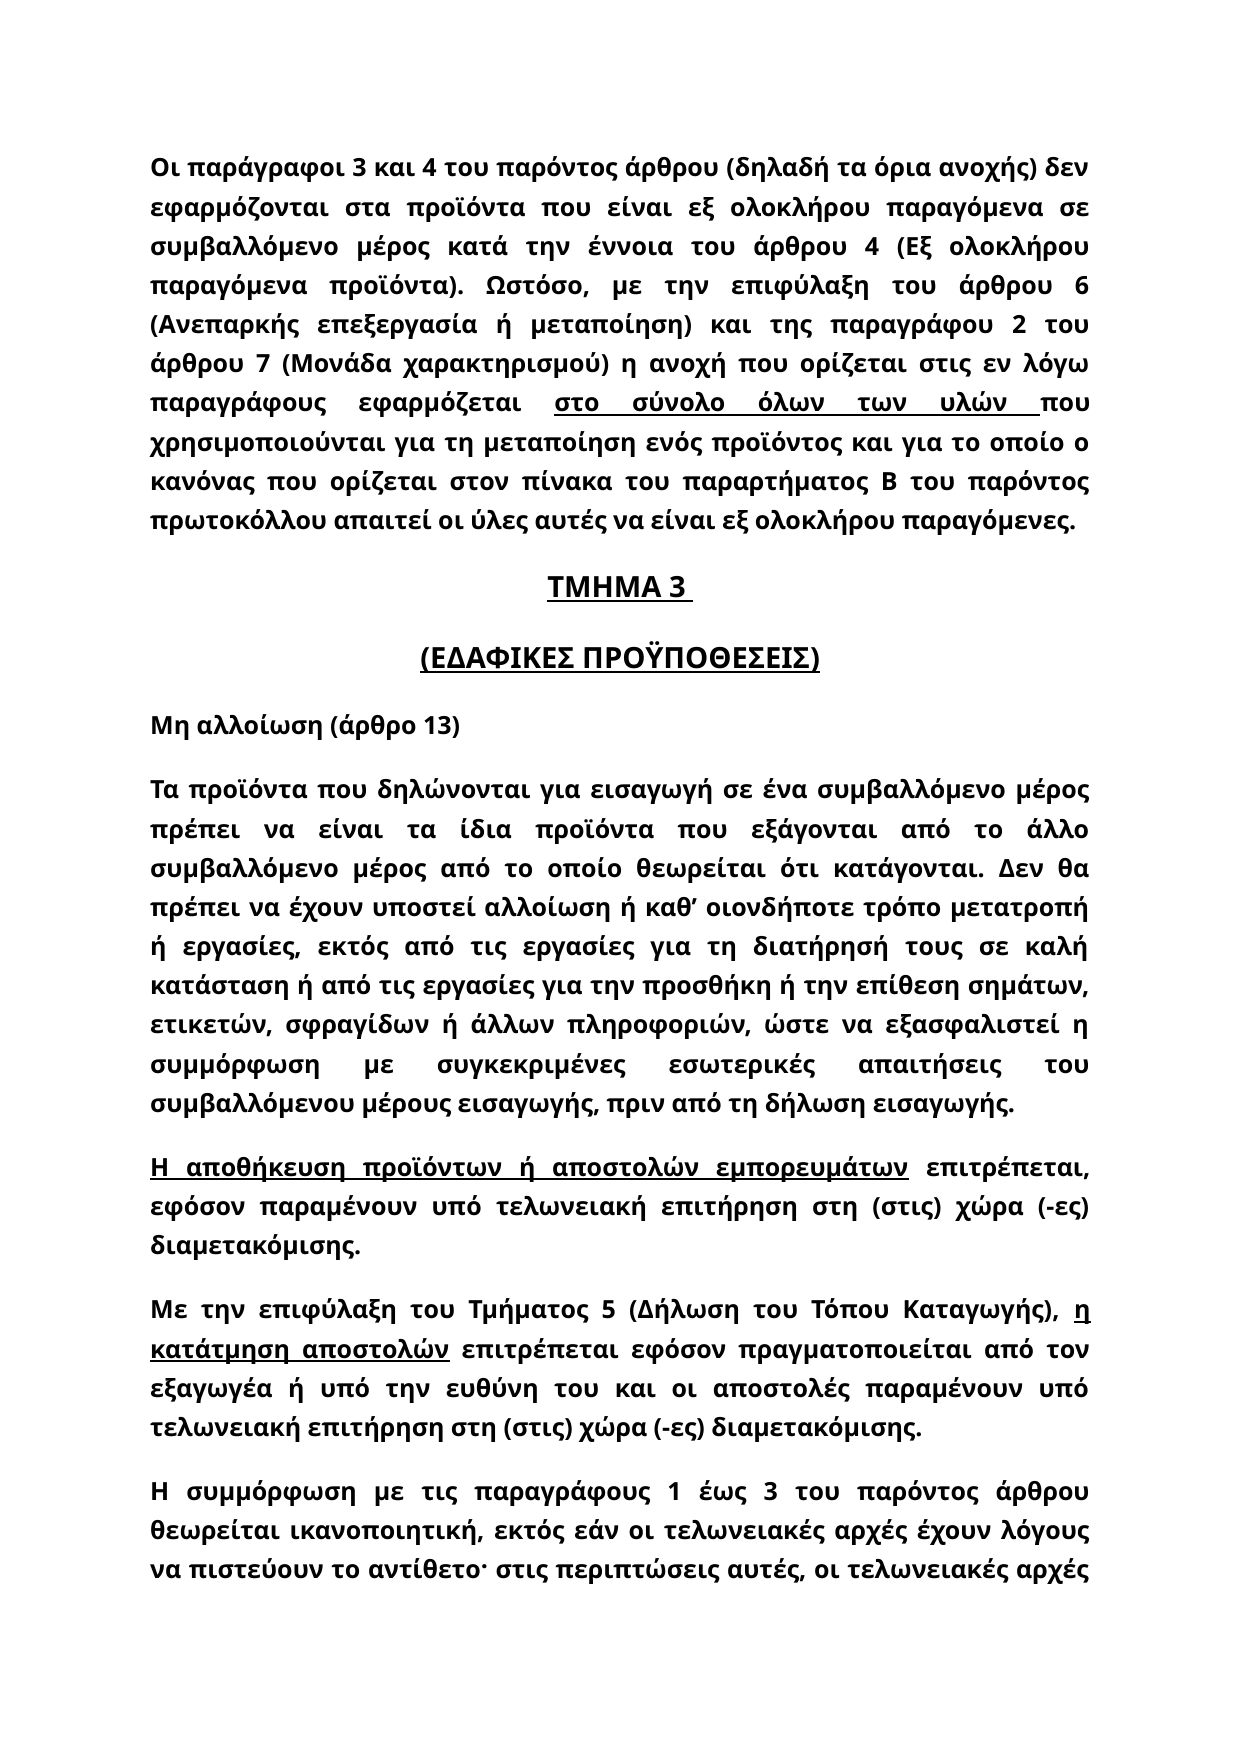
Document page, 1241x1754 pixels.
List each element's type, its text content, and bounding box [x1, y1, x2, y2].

subtitle ΤΜΗΜΑ 3 [150, 567, 1090, 606]
text Με την επιφύλαξη του Τμήματος 5 (Δήλωση του Τόπου Καταγωγής), η κατάτμηση αποστολών επιτρέπεται εφόσον πραγματοποιείται από τον εξαγωγέα ή υπό την ευθύνη του και οι αποστολές παραμένουν υπό τελωνειακή επιτήρηση στη (στις) χώρα (-ες) διαμετακόμισης. [150, 1292, 1090, 1444]
text Οι παράγραφοι 3 και 4 του παρόντος άρθρου (δηλαδή τα όρια ανοχής) δεν εφαρμόζονται στα προϊόντα που είναι εξ ολοκλήρου παραγόμενα σε συμβαλλόμενο μέρος κατά την έννοια του άρθρου 4 (Εξ ολοκλήρου παραγόμενα προϊόντα). Ωστόσο, με την επιφύλαξη του άρθρου 6 (Ανεπαρκής επεξεργασία ή μεταποίηση) και της παραγράφου 2 του άρθρου 7 (Μονάδα χαρακτηρισμού) η ανοχή που ορίζεται στις εν λόγω παραγράφους εφαρμόζεται στο σύνολο όλων των υλών που χρησιμοποιούνται για τη μεταποίηση ενός προϊόντος και για το οποίο ο κανόνας που ορίζεται στον πίνακα του παραρτήματος Β του παρόντος πρωτοκόλλου απαιτεί οι ύλες αυτές να είναι εξ ολοκλήρου παραγόμενες. [150, 150, 1090, 537]
text Η συμμόρφωση με τις παραγράφους 1 έως 3 του παρόντος άρθρου θεωρείται ικανοποιητική, εκτός εάν οι τελωνειακές αρχές έχουν λόγους να πιστεύουν το αντίθετο· στις περιπτώσεις αυτές, οι τελωνειακές αρχές [150, 1474, 1090, 1586]
text Μη αλλοίωση (άρθρο 13) [150, 708, 1090, 742]
subtitle (ΕΔΑΦΙΚΕΣ ΠΡΟΫΠΟΘΕΣΕΙΣ) [150, 637, 1090, 677]
text Τα προϊόντα που δηλώνονται για εισαγωγή σε ένα συμβαλλόμενο μέρος πρέπει να είναι τα ίδια προϊόντα που εξάγονται από το άλλο συμβαλλόμενο μέρος από το οποίο θεωρείται ότι κατάγονται. Δεν θα πρέπει να έχουν υποστεί αλλοίωση ή καθ’ οιονδήποτε τρόπο μετατροπή ή εργασίες, εκτός από τις εργασίες για τη διατήρησή τους σε καλή κατάσταση ή από τις εργασίες για την προσθήκη ή την επίθεση σημάτων, ετικετών, σφραγίδων ή άλλων πληροφοριών, ώστε να εξασφαλιστεί η συμμόρφωση με συγκεκριμένες εσωτερικές απαιτήσεις του συμβαλλόμενου μέρους εισαγωγής, πριν από τη δήλωση εισαγωγής. [150, 772, 1090, 1119]
text Η αποθήκευση προϊόντων ή αποστολών εμπορευμάτων επιτρέπεται, εφόσον παραμένουν υπό τελωνειακή επιτήρηση στη (στις) χώρα (-ες) διαμετακόμισης. [150, 1149, 1090, 1262]
